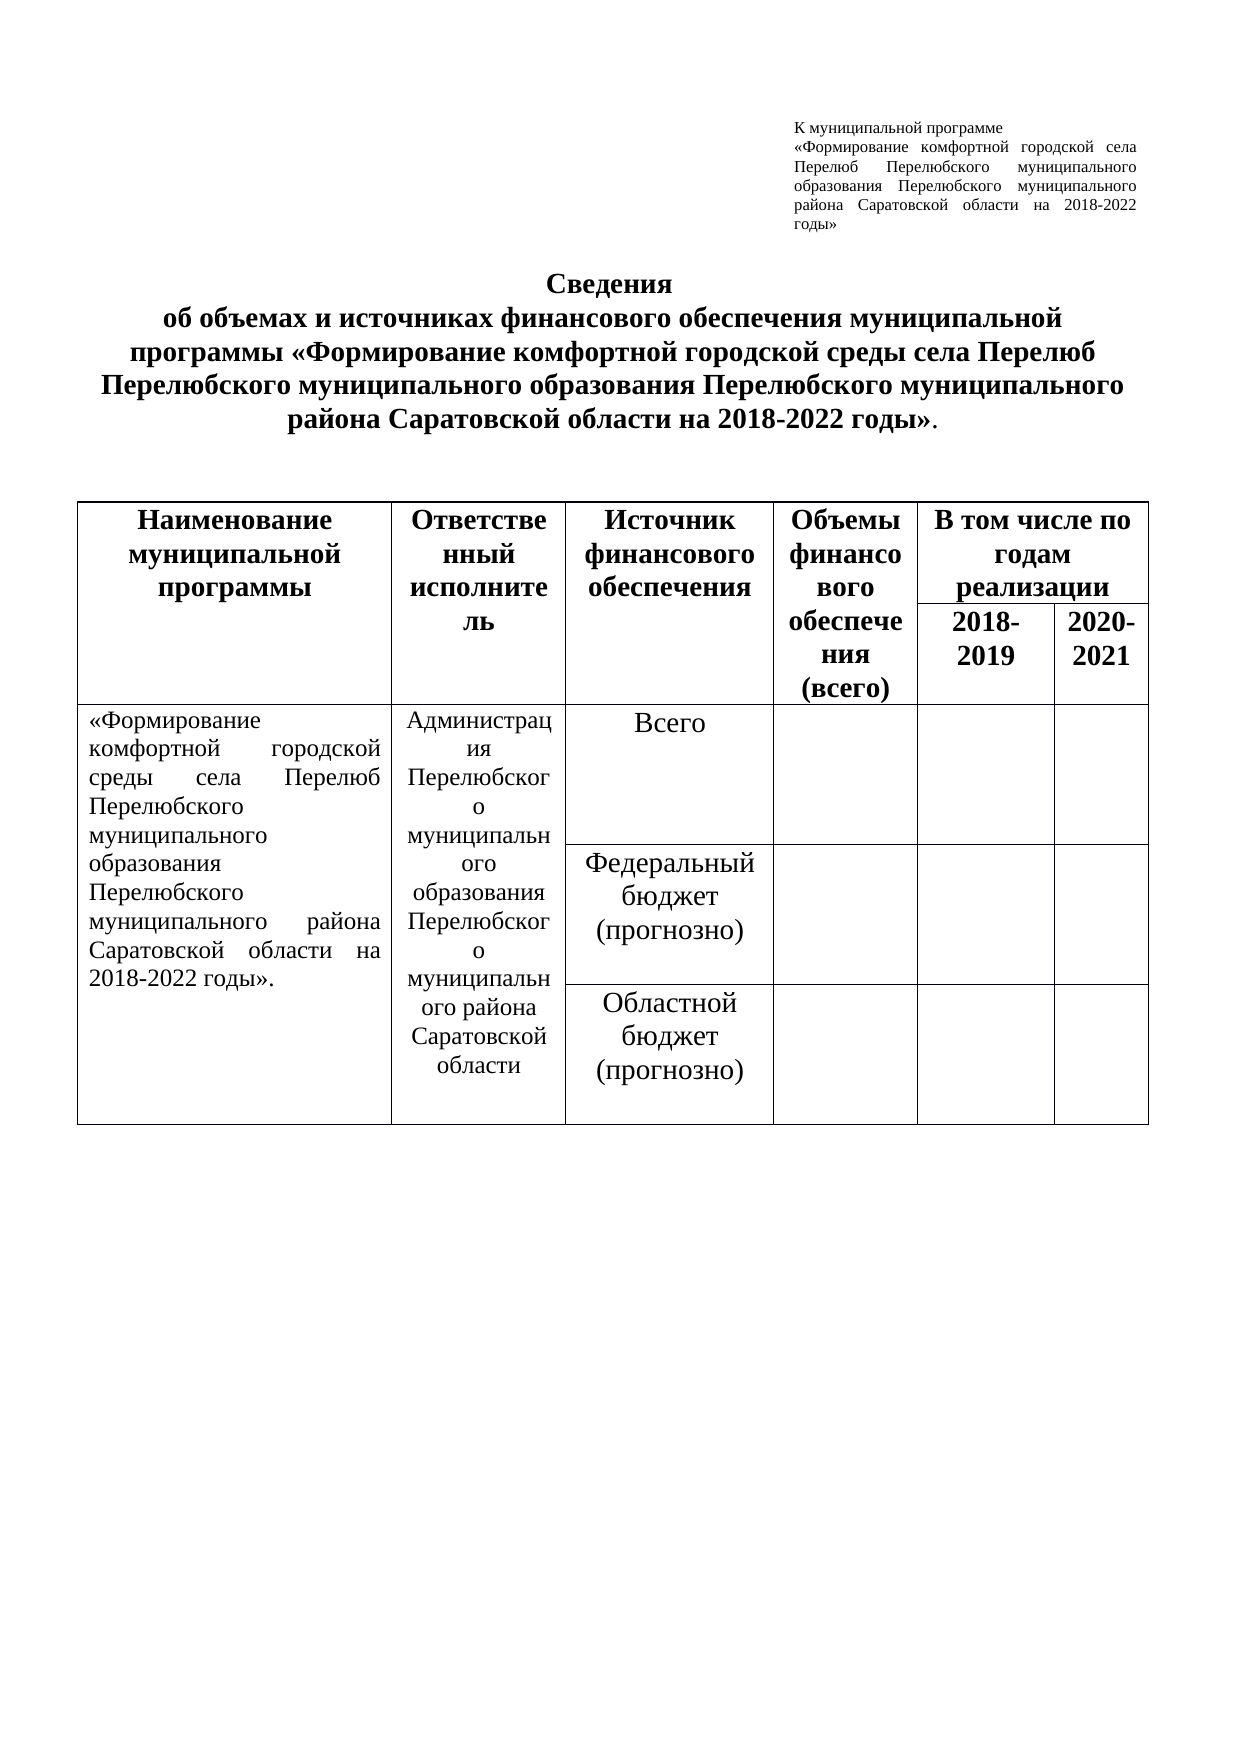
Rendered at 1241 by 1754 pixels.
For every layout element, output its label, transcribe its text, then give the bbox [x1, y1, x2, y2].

table_cell [783, 233, 1148, 267]
table_header В том числе по годам реализации [918, 503, 1148, 603]
table_cell «Формирование комфортной городской среды села Перелюб Перелюбского муниципального образования Перелюбского муниципального района Саратовской области на 2018-2022 годы». [78, 705, 391, 1124]
table_cell [918, 705, 1054, 844]
table_header Объемы финансового обеспечения (всего) [774, 503, 917, 704]
table_cell [774, 985, 917, 1124]
table_cell 2018-2019 [918, 604, 1054, 704]
table_header Ответственный исполнитель [392, 503, 565, 704]
table_cell [1055, 845, 1148, 984]
table_header Источник финансового обеспечения [566, 503, 773, 704]
table_cell 2020-2021 [1055, 604, 1148, 704]
text Сведения [89, 267, 1137, 300]
table_cell [1055, 705, 1148, 844]
table_cell [918, 985, 1054, 1124]
table_cell Областной бюджет (прогнозно) [566, 985, 773, 1124]
text об объемах и источниках финансового обеспечения муниципальной программы «Формирование комфортной городской среды села Перелюб Перелюбского муниципального образования Перелюбского муниципального района Саратовской области на 2018-2022 годы». [89, 300, 1137, 434]
table_header К муниципальной программе «Формирование комфортной городской села Перелюб Перелюбского муниципального образования Перелюбского муниципального района Саратовской области на 2018-2022 годы» [783, 118, 1148, 233]
table_cell [918, 845, 1054, 984]
table_header Наименование муниципальной программы [78, 503, 391, 704]
table_cell [774, 845, 917, 984]
table_cell [1055, 985, 1148, 1124]
table_cell Всего [566, 705, 773, 844]
table_cell [774, 705, 917, 844]
table_cell Федеральный бюджет (прогнозно) [566, 845, 773, 984]
table_cell Администрация Перелюбского муниципального образования Перелюбского муниципального района Саратовской области [392, 705, 565, 1124]
